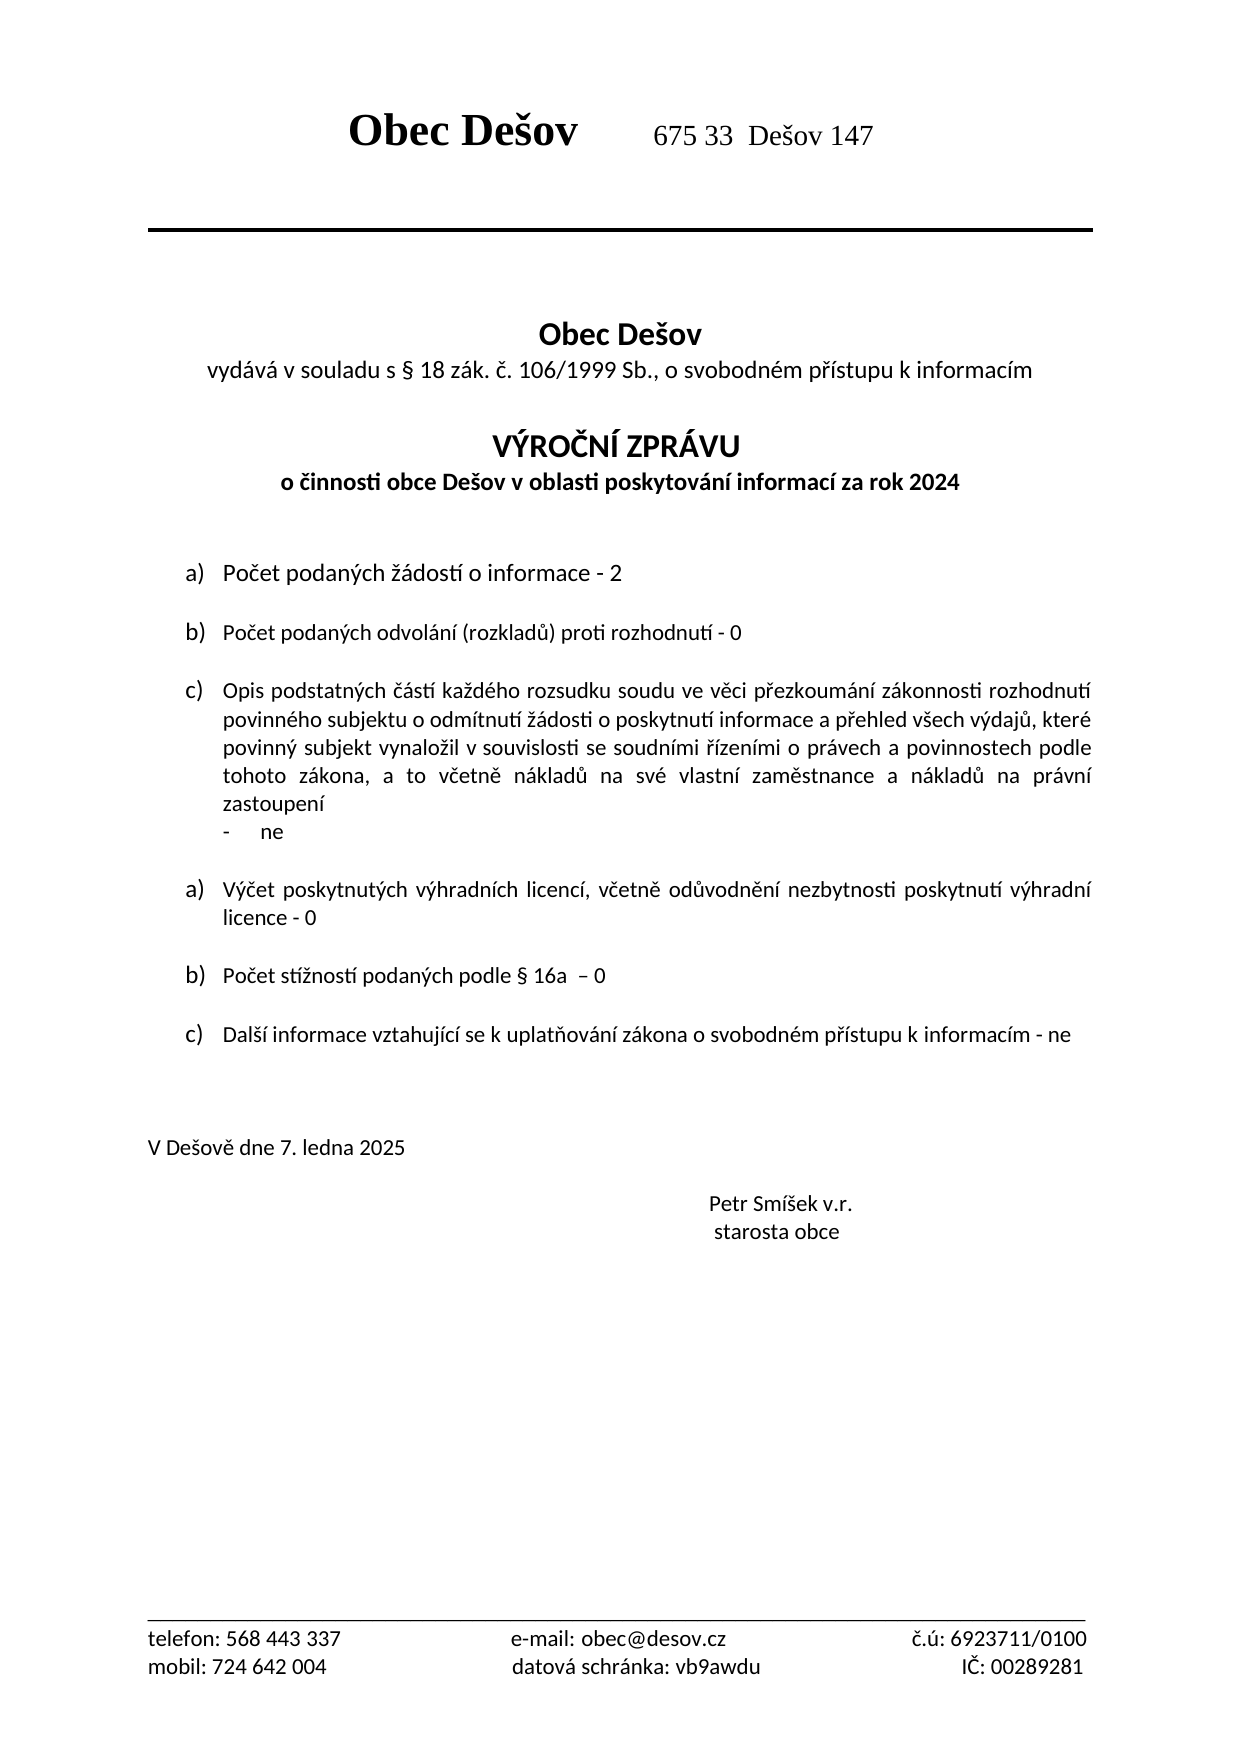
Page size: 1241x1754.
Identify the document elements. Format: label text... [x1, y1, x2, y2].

list ne [223, 817, 1093, 845]
text vydává v souladu s § 18 zák. č. 106/1999 Sb., o svobodném přístupu k informacím [148, 354, 1093, 384]
text o činnosti obce Dešov v oblasti poskytování informací za rok 2024 [148, 466, 1093, 496]
text Obec Dešov [148, 313, 1093, 354]
text VÝROČNÍ ZPRÁVU [148, 425, 1093, 466]
text V Dešově dne 7. ledna 2025 [148, 1133, 1093, 1161]
list Počet stížností podaných podle § 16a – 0 [185, 959, 1093, 990]
list Opis podstatných částí každého rozsudku soudu ve věci přezkoumání zákonnosti rozhodnutí povinného subjektu o odmítnutí žádosti o poskytnutí informace a přehled všech výdajů, které povinný subjekt vynaložil v souvislosti se soudními řízeními o právech a povinnostech podle tohoto zákona, a to včetně nákladů na své vlastní zaměstnance a nákladů na právní zastoupení [185, 674, 1093, 817]
list Počet podaných odvolání (rozkladů) proti rozhodnutí - 0 [185, 616, 1093, 646]
list Další informace vztahující se k uplatňování zákona o svobodném přístupu k informacím - ne [185, 1018, 1093, 1049]
text starosta obce [148, 1217, 1093, 1245]
list Počet podaných žádostí o informace - 2 [185, 557, 1093, 588]
list Výčet poskytnutých výhradních licencí, včetně odůvodnění nezbytnosti poskytnutí výhradní licence - 0 [185, 873, 1093, 932]
text Petr Smíšek v.r. [148, 1189, 1093, 1217]
